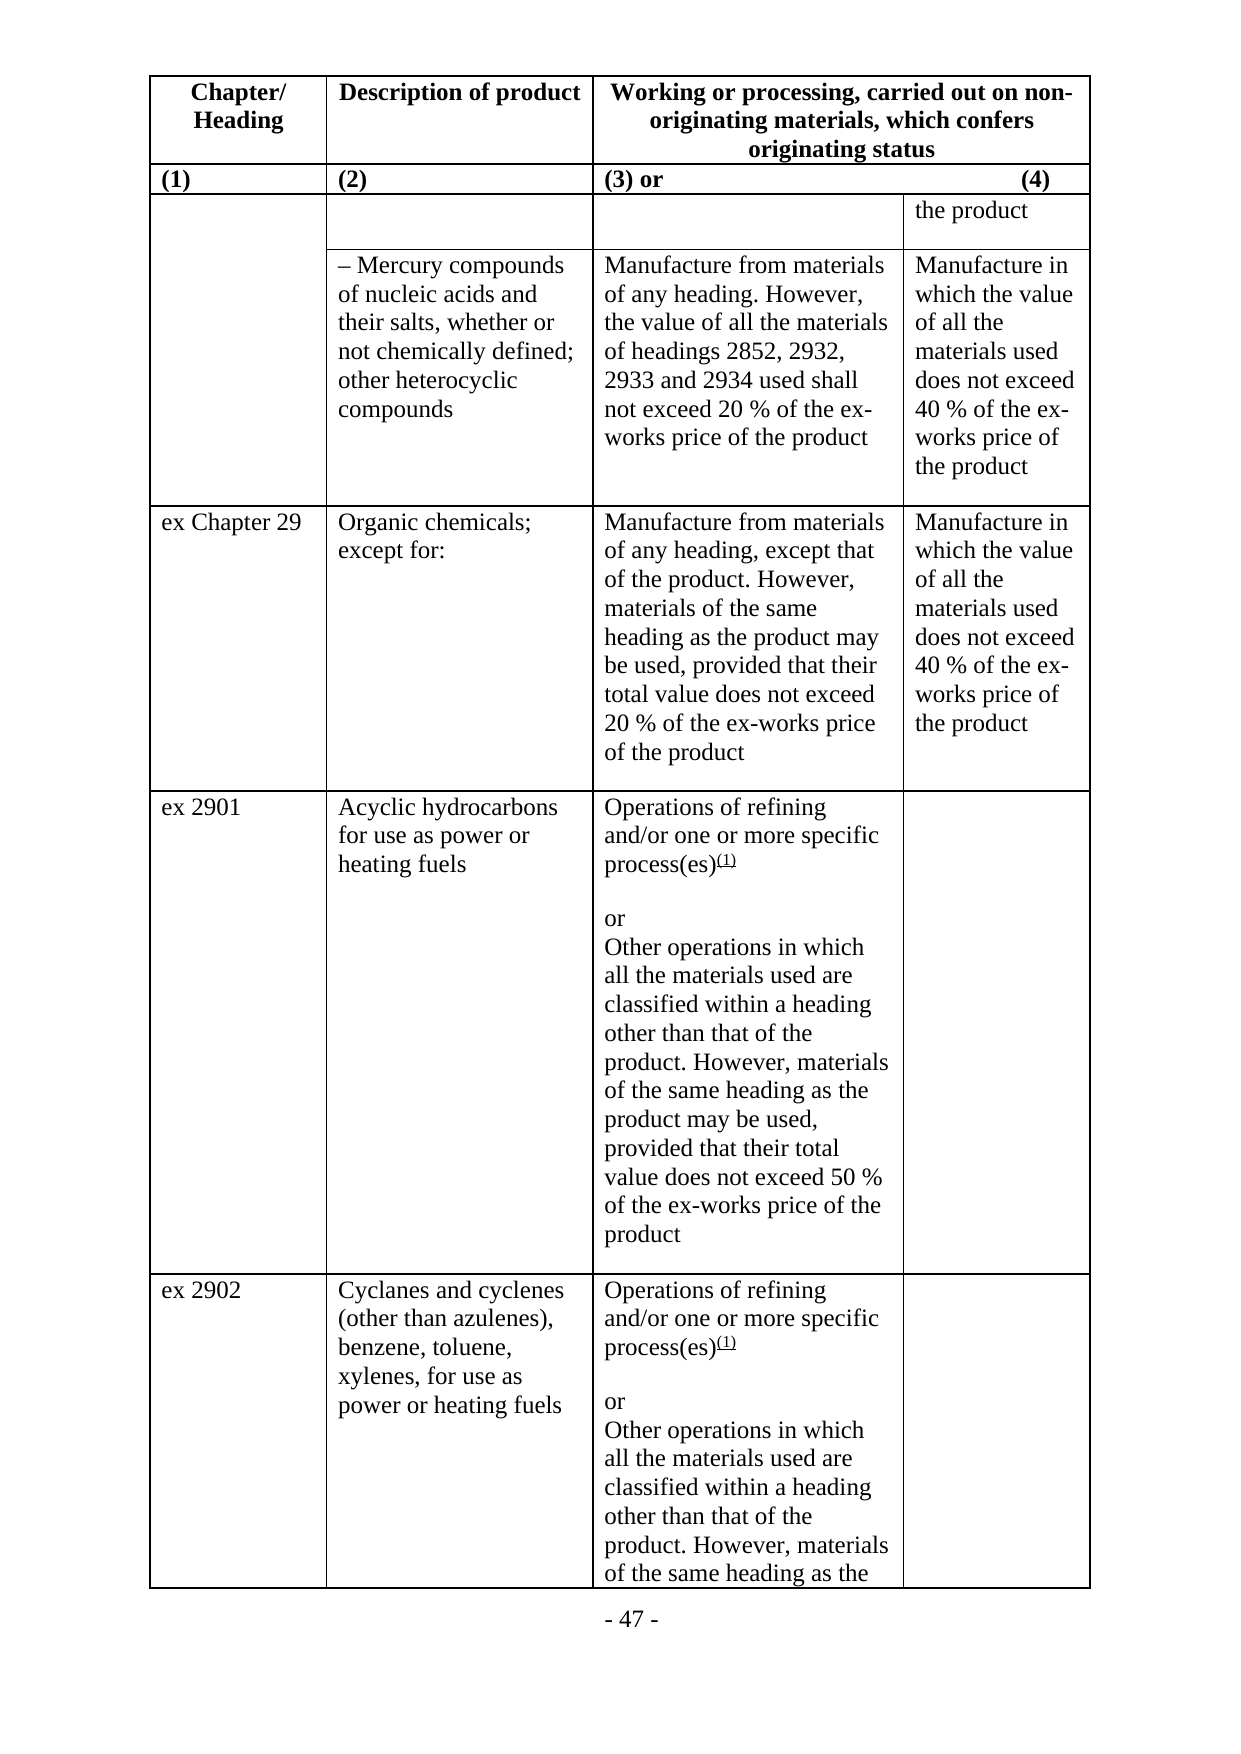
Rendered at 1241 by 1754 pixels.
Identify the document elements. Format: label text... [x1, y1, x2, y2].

table_header Working or processing, carried out on non-originating materials, which confers originating status [594, 77, 1089, 163]
table_cell (2) [327, 165, 592, 193]
table_cell [904, 792, 1089, 1273]
table_cell [151, 195, 326, 248]
table_cell Operations of refining and/or one or more specific process(es)(1) or Other operations in which all the materials used are classified within a heading other than that of the product. However, materials of the same heading as the [594, 1275, 903, 1587]
table_cell Acyclic hydrocarbons for use as power or heating fuels [327, 792, 592, 1273]
table_cell ex 2902 [151, 1275, 326, 1587]
table_cell Manufacture in which the value of all the materials used does not exceed 40 % of the ex-works price of the product [904, 507, 1089, 790]
table_cell Operations of refining and/or one or more specific process(es)(1) or Other operations in which all the materials used are classified within a heading other than that of the product. However, materials of the same heading as the product may be used, provided that their total value does not exceed 50 % of the ex-works price of the product [594, 792, 903, 1273]
table_cell (3) or (4) [594, 165, 1089, 193]
table_cell [151, 249, 326, 505]
table_cell [904, 1275, 1089, 1587]
table_cell [327, 195, 592, 248]
table_cell – Mercury compounds of nucleic acids and their salts, whether or not chemically defined; other heterocyclic compounds [327, 250, 592, 505]
table_cell Manufacture from materials of any heading, except that of the product. However, materials of the same heading as the product may be used, provided that their total value does not exceed 20 % of the ex-works price of the product [594, 507, 903, 790]
table_header Chapter/Heading [151, 77, 326, 163]
table_cell ex 2901 [151, 792, 326, 1273]
table_cell the product [904, 195, 1089, 248]
table_cell Cyclanes and cyclenes (other than azulenes), benzene, toluene, xylenes, for use as power or heating fuels [327, 1275, 592, 1587]
table_header Description of product [327, 77, 592, 163]
table_cell Manufacture from materials of any heading. However, the value of all the materials of headings 2852, 2932, 2933 and 2934 used shall not exceed 20 % of the ex-works price of the product [594, 250, 903, 505]
table_cell Organic chemicals; except for: [327, 507, 592, 790]
table_cell Manufacture in which the value of all the materials used does not exceed 40 % of the ex-works price of the product [904, 250, 1089, 505]
table_cell (1) [151, 165, 326, 193]
table_cell [594, 195, 903, 248]
table_cell ex Chapter 29 [151, 507, 326, 790]
